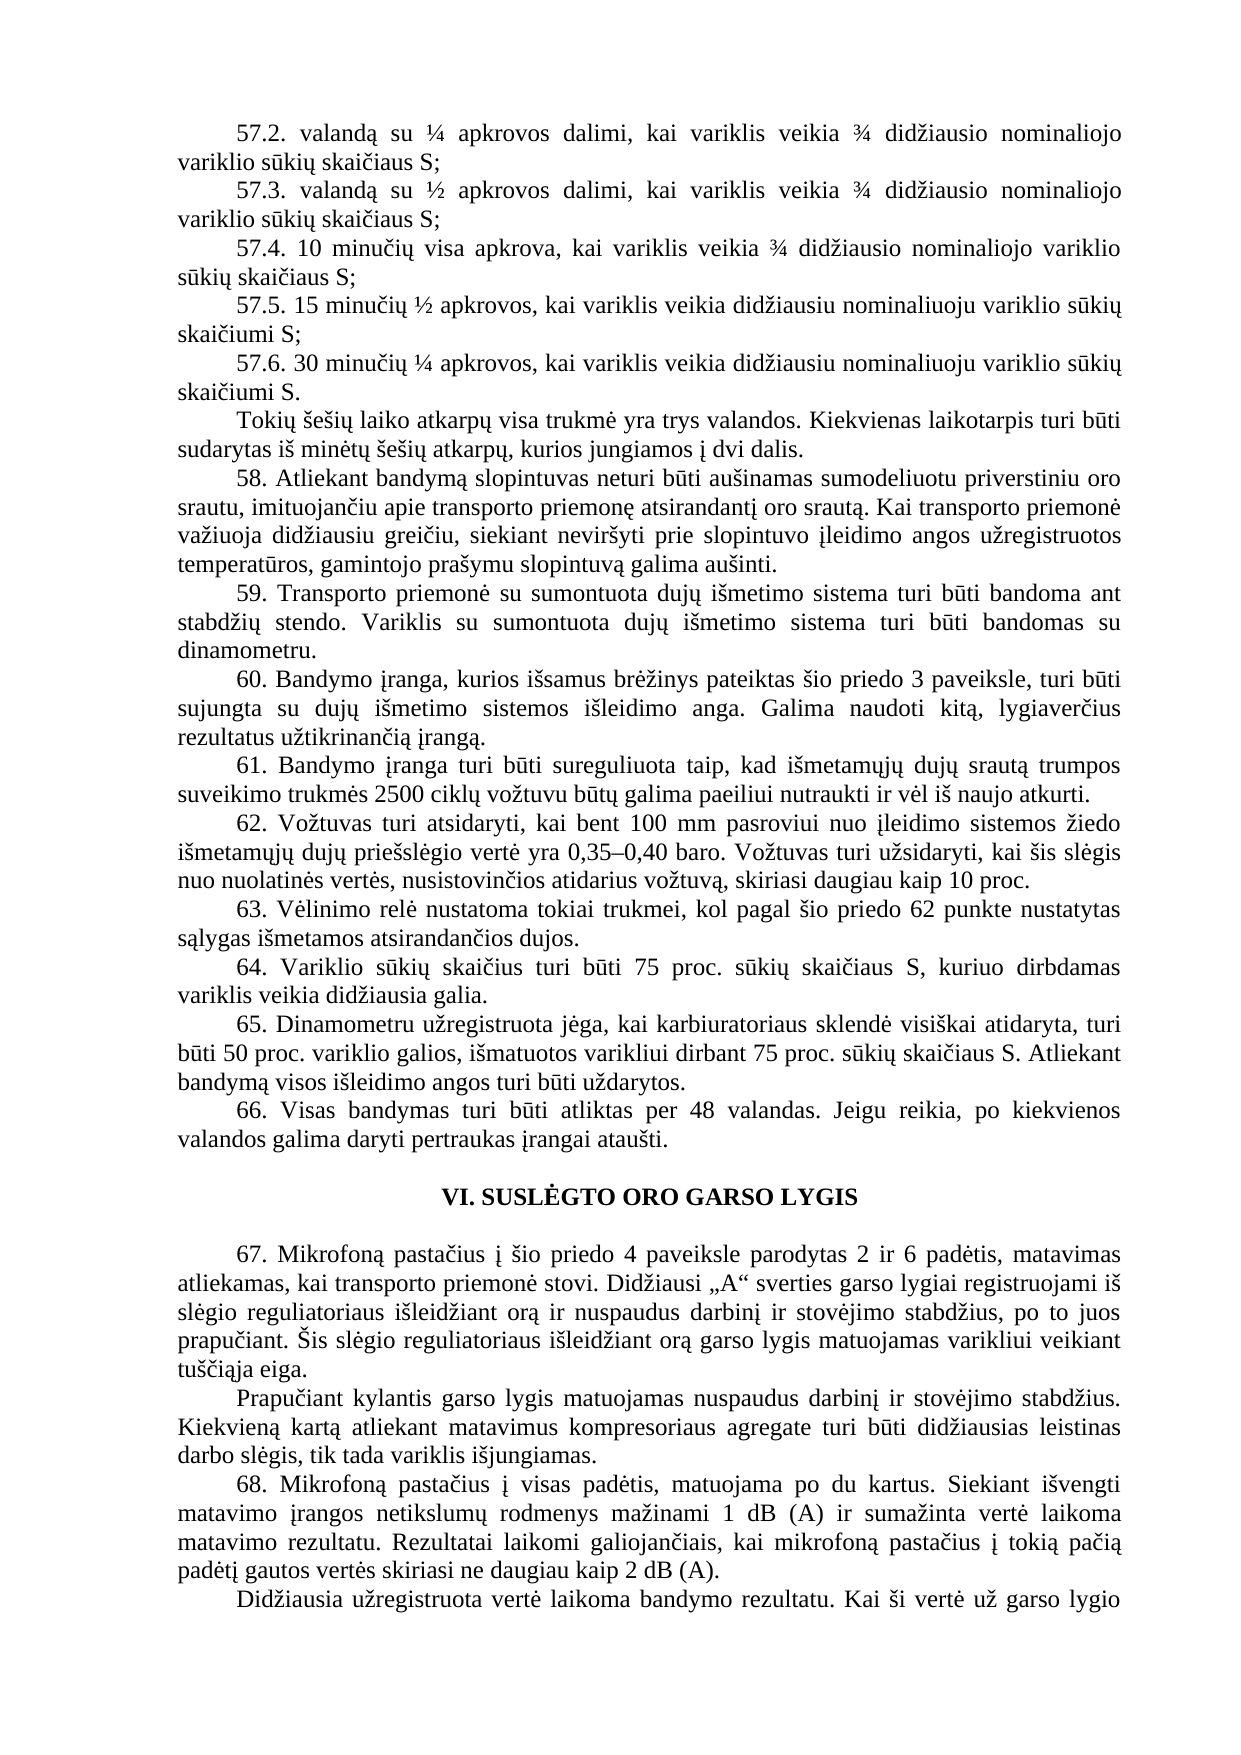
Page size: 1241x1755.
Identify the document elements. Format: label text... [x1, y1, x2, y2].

text 57.4. 10 minučių visa apkrova, kai variklis veikia ¾ didžiausio nominaliojo variklio sūkių skaičiaus S; [177, 233, 1122, 291]
text 57.3. valandą su ½ apkrovos dalimi, kai variklis veikia ¾ didžiausio nominaliojo variklio sūkių skaičiaus S; [177, 176, 1122, 233]
text Prapučiant kylantis garso lygis matuojamas nuspaudus darbinį ir stovėjimo stabdžius. Kiekvieną kartą atliekant matavimus kompresoriaus agregate turi būti didžiausias leistinas darbo slėgis, tik tada variklis išjungiamas. [177, 1383, 1122, 1469]
text 63. Vėlinimo relė nustatoma tokiai trukmei, kol pagal šio priedo 62 punkte nustatytas sąlygas išmetamos atsirandančios dujos. [177, 894, 1122, 952]
text 68. Mikrofoną pastačius į visas padėtis, matuojama po du kartus. Siekiant išvengti matavimo įrangos netikslumų rodmenys mažinami 1 dB (A) ir sumažinta vertė laikoma matavimo rezultatu. Rezultatai laikomi galiojančiais, kai mikrofoną pastačius į tokią pačią padėtį gautos vertės skiriasi ne daugiau kaip 2 dB (A). [177, 1469, 1122, 1584]
text 60. Bandymo įranga, kurios išsamus brėžinys pateiktas šio priedo 3 paveiksle, turi būti sujungta su dujų išmetimo sistemos išleidimo anga. Galima naudoti kitą, lygiaverčius rezultatus užtikrinančią įrangą. [177, 664, 1122, 751]
text 57.5. 15 minučių ½ apkrovos, kai variklis veikia didžiausiu nominaliuoju variklio sūkių skaičiumi S; [177, 291, 1122, 348]
text 59. Transporto priemonė su sumontuota dujų išmetimo sistema turi būti bandoma ant stabdžių stendo. Variklis su sumontuota dujų išmetimo sistema turi būti bandomas su dinamometru. [177, 578, 1122, 664]
text 65. Dinamometru užregistruota jėga, kai karbiuratoriaus sklendė visiškai atidaryta, turi būti 50 proc. variklio galios, išmatuotos varikliui dirbant 75 proc. sūkių skaičiaus S. Atliekant bandymą visos išleidimo angos turi būti uždarytos. [177, 1009, 1122, 1096]
text Didžiausia užregistruota vertė laikoma bandymo rezultatu. Kai ši vertė už garso lygio [177, 1584, 1122, 1613]
text 62. Vožtuvas turi atsidaryti, kai bent 100 mm pasroviui nuo įleidimo sistemos žiedo išmetamųjų dujų priešslėgio vertė yra 0,35–0,40 baro. Vožtuvas turi užsidaryti, kai šis slėgis nuo nuolatinės vertės, nusistovinčios atidarius vožtuvą, skiriasi daugiau kaip 10 proc. [177, 808, 1122, 894]
text 57.2. valandą su ¼ apkrovos dalimi, kai variklis veikia ¾ didžiausio nominaliojo variklio sūkių skaičiaus S; [177, 118, 1122, 176]
text 57.6. 30 minučių ¼ apkrovos, kai variklis veikia didžiausiu nominaliuoju variklio sūkių skaičiumi S. [177, 348, 1122, 406]
text 64. Variklio sūkių skaičius turi būti 75 proc. sūkių skaičiaus S, kuriuo dirbdamas variklis veikia didžiausia galia. [177, 952, 1122, 1009]
text Tokių šešių laiko atkarpų visa trukmė yra trys valandos. Kiekvienas laikotarpis turi būti sudarytas iš minėtų šešių atkarpų, kurios jungiamos į dvi dalis. [177, 406, 1122, 463]
text 61. Bandymo įranga turi būti sureguliuota taip, kad išmetamųjų dujų srautą trumpos suveikimo trukmės 2500 ciklų vožtuvu būtų galima paeiliui nutraukti ir vėl iš naujo atkurti. [177, 751, 1122, 808]
text 67. Mikrofoną pastačius į šio priedo 4 paveiksle parodytas 2 ir 6 padėtis, matavimas atliekamas, kai transporto priemonė stovi. Didžiausi „A“ sverties garso lygiai registruojami iš slėgio reguliatoriaus išleidžiant orą ir nuspaudus darbinį ir stovėjimo stabdžius, po to juos prapučiant. Šis slėgio reguliatoriaus išleidžiant orą garso lygis matuojamas varikliui veikiant tuščiąja eiga. [177, 1239, 1122, 1383]
text 58. Atliekant bandymą slopintuvas neturi būti aušinamas sumodeliuotu priverstiniu oro srautu, imituojančiu apie transporto priemonę atsirandantį oro srautą. Kai transporto priemonė važiuoja didžiausiu greičiu, siekiant neviršyti prie slopintuvo įleidimo angos užregistruotos temperatūros, gamintojo prašymu slopintuvą galima aušinti. [177, 463, 1122, 578]
text VI. SUSLĖGTO ORO GARSO LYGIS [177, 1182, 1122, 1211]
text 66. Visas bandymas turi būti atliktas per 48 valandas. Jeigu reikia, po kiekvienos valandos galima daryti pertraukas įrangai ataušti. [177, 1096, 1122, 1153]
